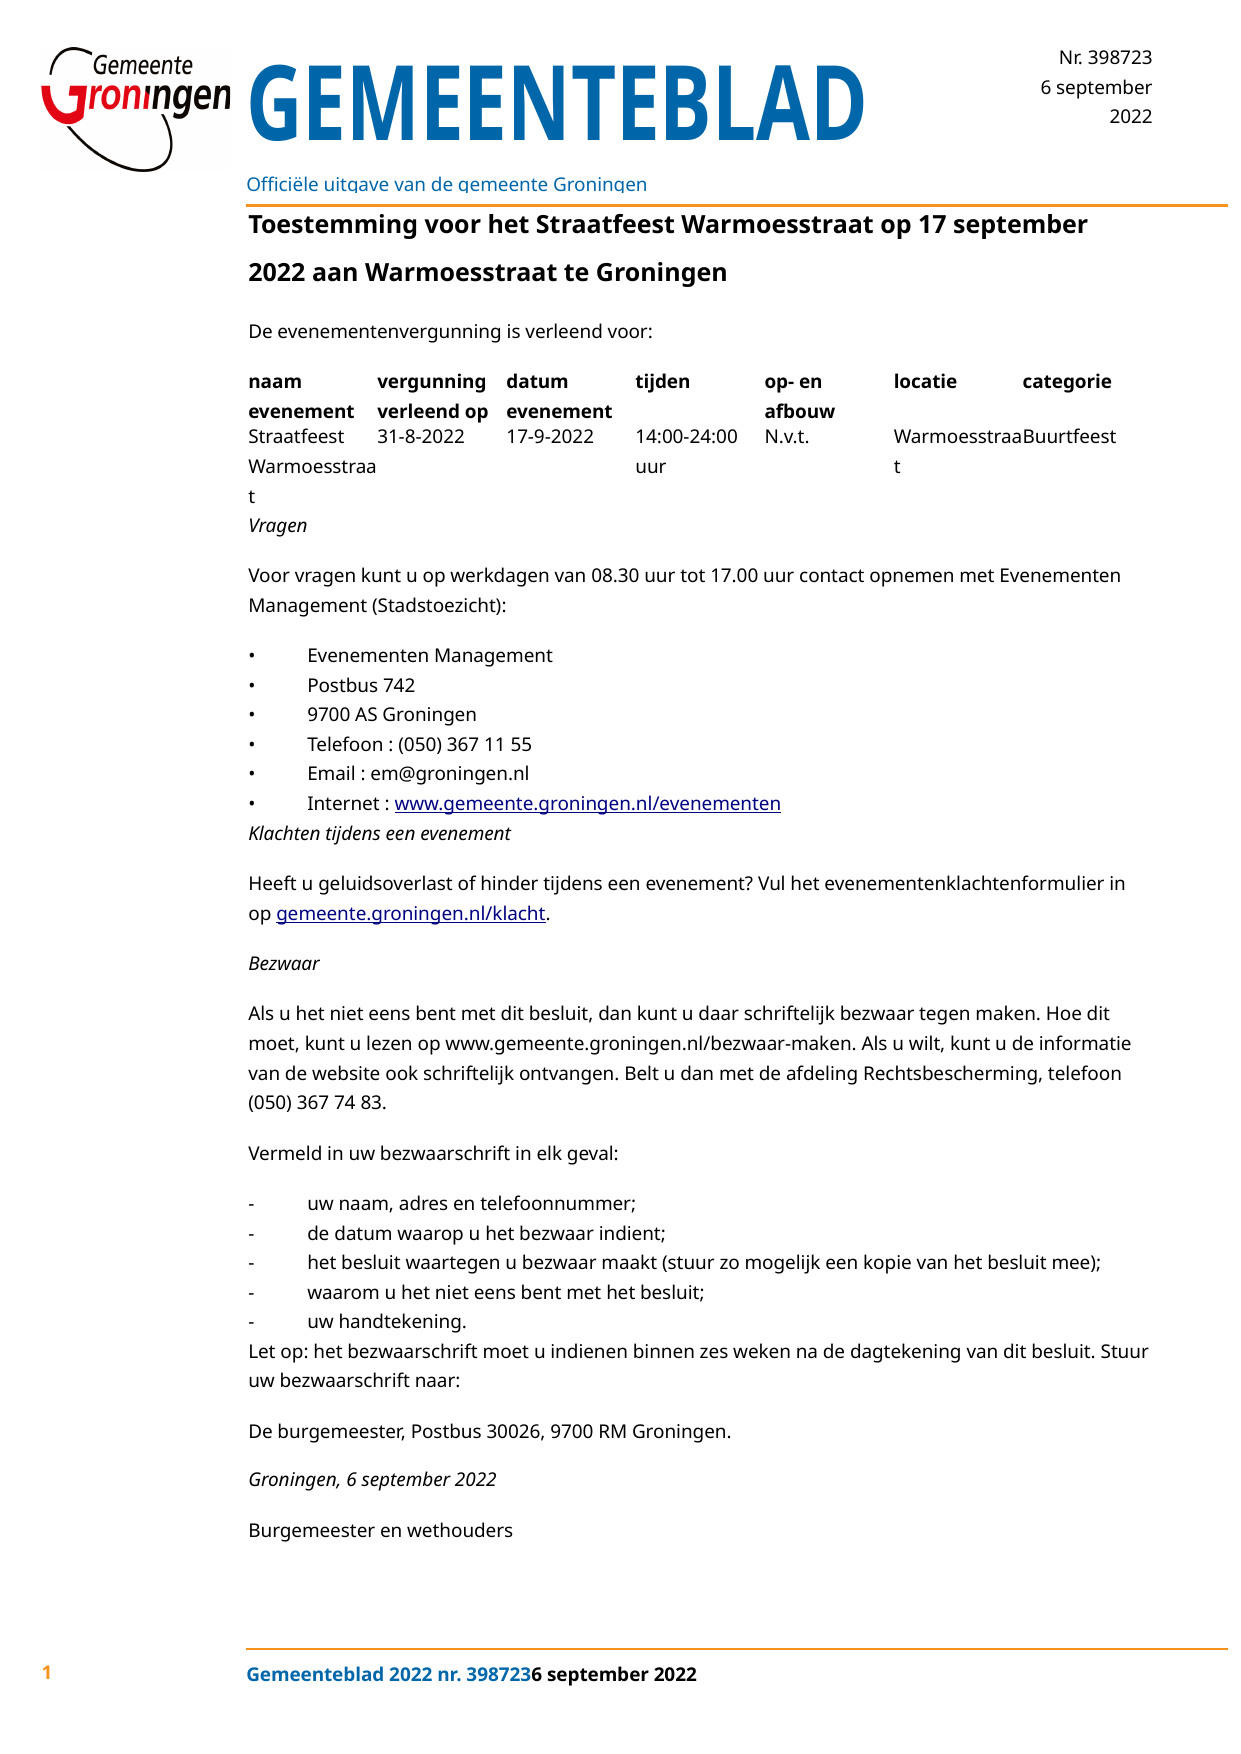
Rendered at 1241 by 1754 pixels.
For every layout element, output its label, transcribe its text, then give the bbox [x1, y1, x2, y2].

table_header vergunning verleend op [377, 369, 506, 424]
text Vermeld in uw bezwaarschrift in elk geval: [248, 1140, 1152, 1166]
table_cell Buurtfeest [1023, 424, 1152, 509]
text Voor vragen kunt u op werkdagen van 08.30 uur tot 17.00 uur contact opnemen met Evenementen Management (Stadstoezicht): [248, 562, 1152, 618]
text Vragen [248, 512, 1152, 538]
list 9700 AS Groningen [248, 701, 1152, 727]
text Burgemeester en wethouders [248, 1517, 1152, 1543]
list de datum waarop u het bezwaar indient; [248, 1220, 1152, 1246]
text De burgemeester, Postbus 30026, 9700 RM Groningen. [248, 1418, 1152, 1444]
text Klachten tijdens een evenement [248, 820, 1152, 846]
table_header naam evenement [248, 369, 377, 424]
picture [41, 47, 231, 172]
text Let op: het bezwaarschrift moet u indienen binnen zes weken na de dagtekening van dit besluit. Stuur uw bezwaarschrift naar: [248, 1338, 1152, 1393]
table_cell Straatfeest Warmoesstraat [248, 424, 377, 509]
table_header categorie [1023, 369, 1152, 424]
list Postbus 742 [248, 672, 1152, 698]
table_cell 17-9-2022 [506, 424, 635, 509]
table_cell N.v.t. [764, 424, 893, 509]
text Bezwaar [248, 950, 1152, 976]
list uw naam, adres en telefoonnummer; [248, 1190, 1152, 1216]
table_cell Warmoesstraat [894, 424, 1022, 509]
table_cell 31-8-2022 [377, 424, 506, 509]
text Als u het niet eens bent met dit besluit, dan kunt u daar schriftelijk bezwaar tegen maken. Hoe dit moet, kunt u lezen op www.gemeente.groningen.nl/bezwaar-maken. Als u wilt, kunt u de informatie van de website ook schriftelijk ontvangen. Belt u dan met de afdeling Rechtsbescherming, telefoon (050) 367 74 83. [248, 1001, 1152, 1115]
text Toestemming voor het Straatfeest Warmoesstraat op 17 september 2022 aan Warmoesstraat te Groningen [248, 207, 1152, 288]
text De evenementenvergunning is verleend voor: [248, 318, 1152, 344]
table_header op- en afbouw [764, 369, 893, 424]
text Groningen, 6 september 2022 [248, 1466, 1152, 1492]
table_header tijden [635, 369, 764, 424]
list Email : em@groningen.nl [248, 761, 1152, 786]
list Telefoon : (050) 367 11 55 [248, 731, 1152, 757]
table_header locatie [894, 369, 1022, 424]
list Evenementen Management [248, 642, 1152, 668]
table_header datum evenement [506, 369, 635, 424]
list uw handtekening. [248, 1308, 1152, 1334]
list Internet : www.gemeente.groningen.nl/evenementen [248, 790, 1152, 816]
table_cell 14:00-24:00 uur [635, 424, 764, 509]
list waarom u het niet eens bent met het besluit; [248, 1279, 1152, 1305]
list het besluit waartegen u bezwaar maakt (stuur zo mogelijk een kopie van het besluit mee); [248, 1249, 1152, 1275]
text Heeft u geluidsoverlast of hinder tijdens een evenement? Vul het evenementenklachtenformulier in op gemeente.groningen.nl/klacht. [248, 870, 1152, 926]
